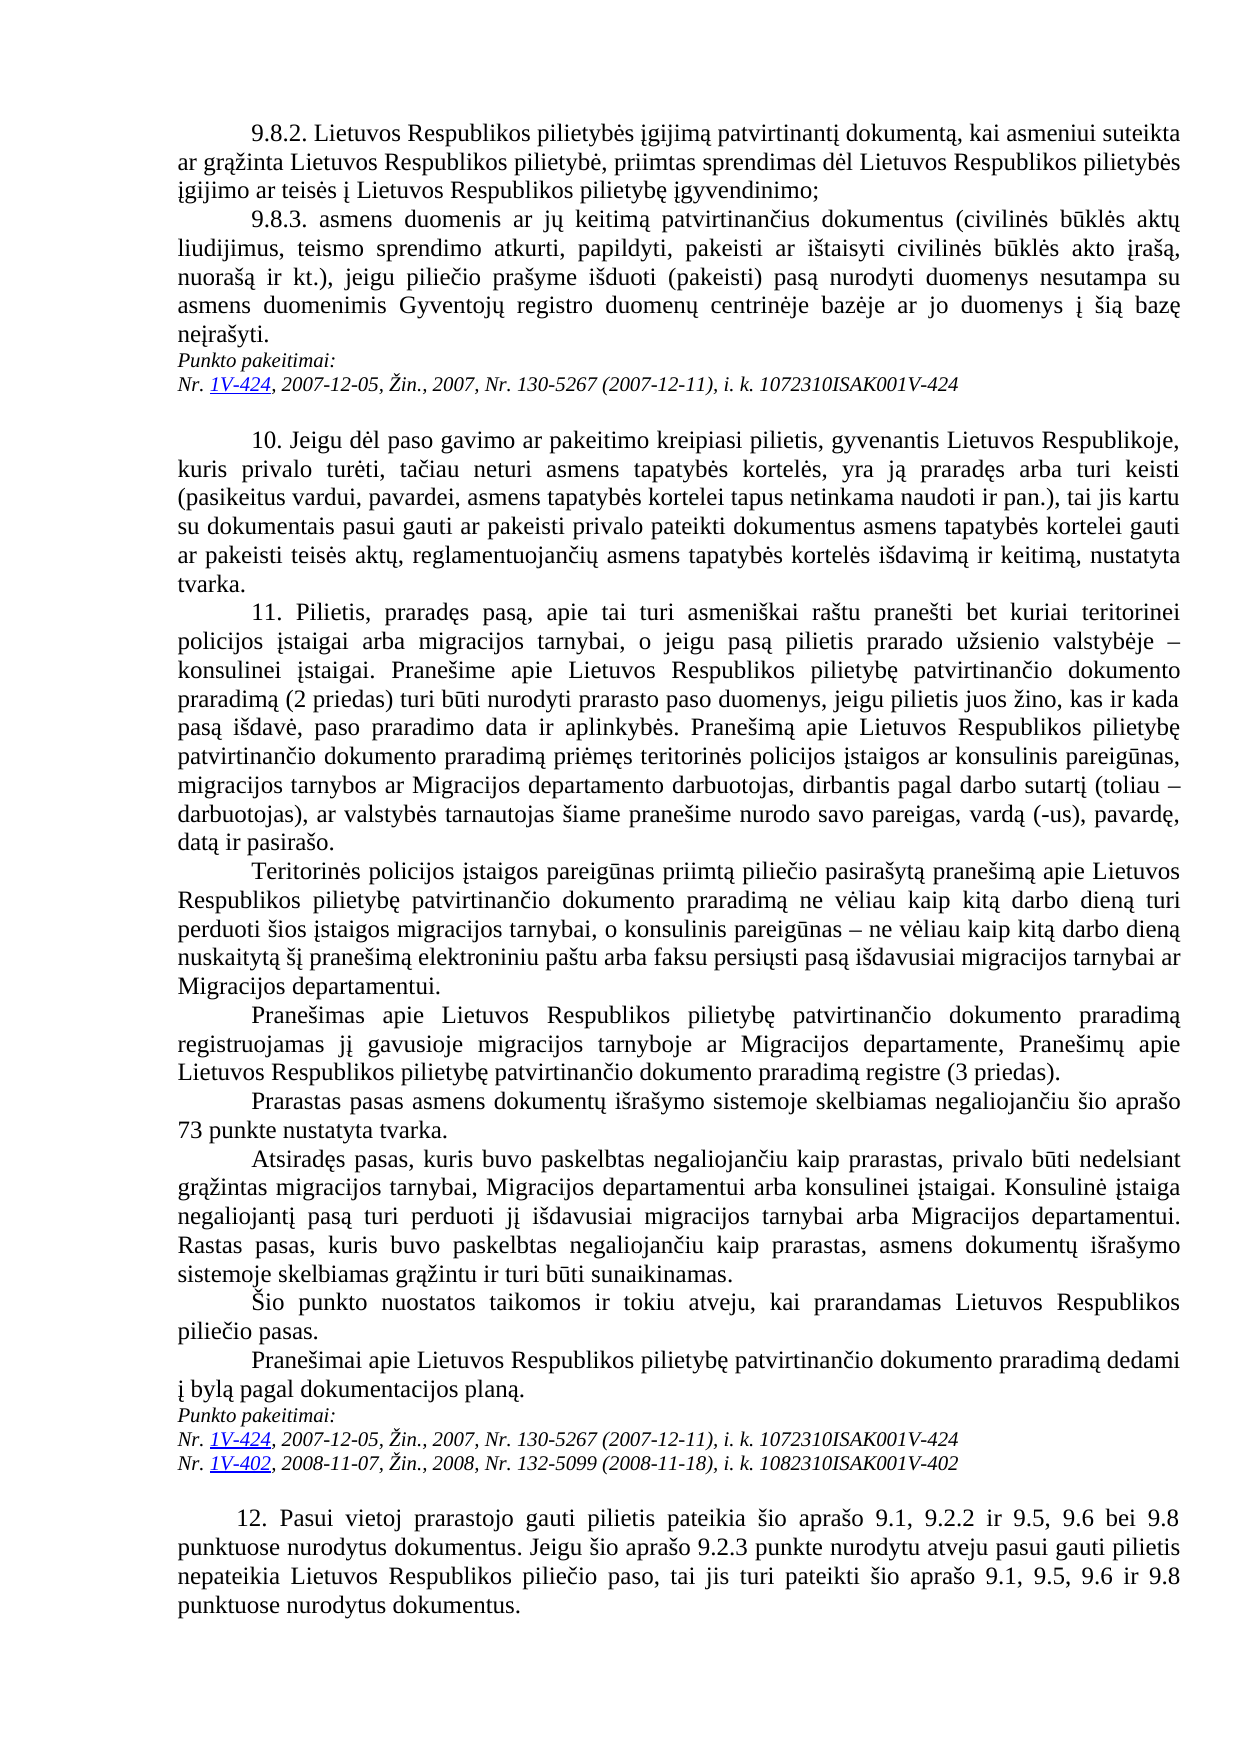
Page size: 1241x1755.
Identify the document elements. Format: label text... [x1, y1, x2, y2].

text Pranešimai apie Lietuvos Respublikos pilietybę patvirtinančio dokumento praradimą dedami į bylą pagal dokumentacijos planą. [177, 1345, 1181, 1402]
text Teritorinės policijos įstaigos pareigūnas priimtą piliečio pasirašytą pranešimą apie Lietuvos Respublikos pilietybę patvirtinančio dokumento praradimą ne vėliau kaip kitą darbo dieną turi perduoti šios įstaigos migracijos tarnybai, o konsulinis pareigūnas – ne vėliau kaip kitą darbo dieną nuskaitytą šį pranešimą elektroniniu paštu arba faksu persiųsti pasą išdavusiai migracijos tarnybai ar Migracijos departamentui. [177, 856, 1181, 1000]
text 9.8.3. asmens duomenis ar jų keitimą patvirtinančius dokumentus (civilinės būklės aktų liudijimus, teismo sprendimo atkurti, papildyti, pakeisti ar ištaisyti civilinės būklės akto įrašą, nuorašą ir kt.), jeigu piliečio prašyme išduoti (pakeisti) pasą nurodyti duomenys nesutampa su asmens duomenimis Gyventojų registro duomenų centrinėje bazėje ar jo duomenys į šią bazę neįrašyti. [177, 204, 1181, 348]
text 11. Pilietis, praradęs pasą, apie tai turi asmeniškai raštu pranešti bet kuriai teritorinei policijos įstaigai arba migracijos tarnybai, o jeigu pasą pilietis prarado užsienio valstybėje – konsulinei įstaigai. Pranešime apie Lietuvos Respublikos pilietybę patvirtinančio dokumento praradimą (2 priedas) turi būti nurodyti prarasto paso duomenys, jeigu pilietis juos žino, kas ir kada pasą išdavė, paso praradimo data ir aplinkybės. Pranešimą apie Lietuvos Respublikos pilietybę patvirtinančio dokumento praradimą priėmęs teritorinės policijos įstaigos ar konsulinis pareigūnas, migracijos tarnybos ar Migracijos departamento darbuotojas, dirbantis pagal darbo sutartį (toliau – darbuotojas), ar valstybės tarnautojas šiame pranešime nurodo savo pareigas, vardą (-us), pavardę, datą ir pasirašo. [177, 597, 1181, 856]
text Nr. 1V-424, 2007-12-05, Žin., 2007, Nr. 130-5267 (2007-12-11), i. k. 1072310ISAK001V-424 [177, 1427, 1181, 1451]
text Pranešimas apie Lietuvos Respublikos pilietybę patvirtinančio dokumento praradimą registruojamas jį gavusioje migracijos tarnyboje ar Migracijos departamente, Pranešimų apie Lietuvos Respublikos pilietybę patvirtinančio dokumento praradimą registre (3 priedas). [177, 1000, 1181, 1086]
text Nr. 1V-402, 2008-11-07, Žin., 2008, Nr. 132-5099 (2008-11-18), i. k. 1082310ISAK001V-402 [177, 1451, 1181, 1475]
text Prarastas pasas asmens dokumentų išrašymo sistemoje skelbiamas negaliojančiu šio aprašo 73 punkte nustatyta tvarka. [177, 1086, 1181, 1144]
text 12. Pasui vietoj prarastojo gauti pilietis pateikia šio aprašo 9.1, 9.2.2 ir 9.5, 9.6 bei 9.8 punktuose nurodytus dokumentus. Jeigu šio aprašo 9.2.3 punkte nurodytu atveju pasui gauti pilietis nepateikia Lietuvos Respublikos piliečio paso, tai jis turi pateikti šio aprašo 9.1, 9.5, 9.6 ir 9.8 punktuose nurodytus dokumentus. [177, 1503, 1181, 1618]
text 9.8.2. Lietuvos Respublikos pilietybės įgijimą patvirtinantį dokumentą, kai asmeniui suteikta ar grąžinta Lietuvos Respublikos pilietybė, priimtas sprendimas dėl Lietuvos Respublikos pilietybės įgijimo ar teisės į Lietuvos Respublikos pilietybę įgyvendinimo; [177, 118, 1181, 204]
text 10. Jeigu dėl paso gavimo ar pakeitimo kreipiasi pilietis, gyvenantis Lietuvos Respublikoje, kuris privalo turėti, tačiau neturi asmens tapatybės kortelės, yra ją praradęs arba turi keisti (pasikeitus vardui, pavardei, asmens tapatybės kortelei tapus netinkama naudoti ir pan.), tai jis kartu su dokumentais pasui gauti ar pakeisti privalo pateikti dokumentus asmens tapatybės kortelei gauti ar pakeisti teisės aktų, reglamentuojančių asmens tapatybės kortelės išdavimą ir keitimą, nustatyta tvarka. [177, 425, 1181, 597]
text Punkto pakeitimai: [177, 348, 1181, 372]
text Šio punkto nuostatos taikomos ir tokiu atveju, kai prarandamas Lietuvos Respublikos piliečio pasas. [177, 1287, 1181, 1345]
text Atsiradęs pasas, kuris buvo paskelbtas negaliojančiu kaip prarastas, privalo būti nedelsiant grąžintas migracijos tarnybai, Migracijos departamentui arba konsulinei įstaigai. Konsulinė įstaiga negaliojantį pasą turi perduoti jį išdavusiai migracijos tarnybai arba Migracijos departamentui. Rastas pasas, kuris buvo paskelbtas negaliojančiu kaip prarastas, asmens dokumentų išrašymo sistemoje skelbiamas grąžintu ir turi būti sunaikinamas. [177, 1144, 1181, 1287]
text Nr. 1V-424, 2007-12-05, Žin., 2007, Nr. 130-5267 (2007-12-11), i. k. 1072310ISAK001V-424 [177, 372, 1181, 396]
text Punkto pakeitimai: [177, 1402, 1181, 1427]
